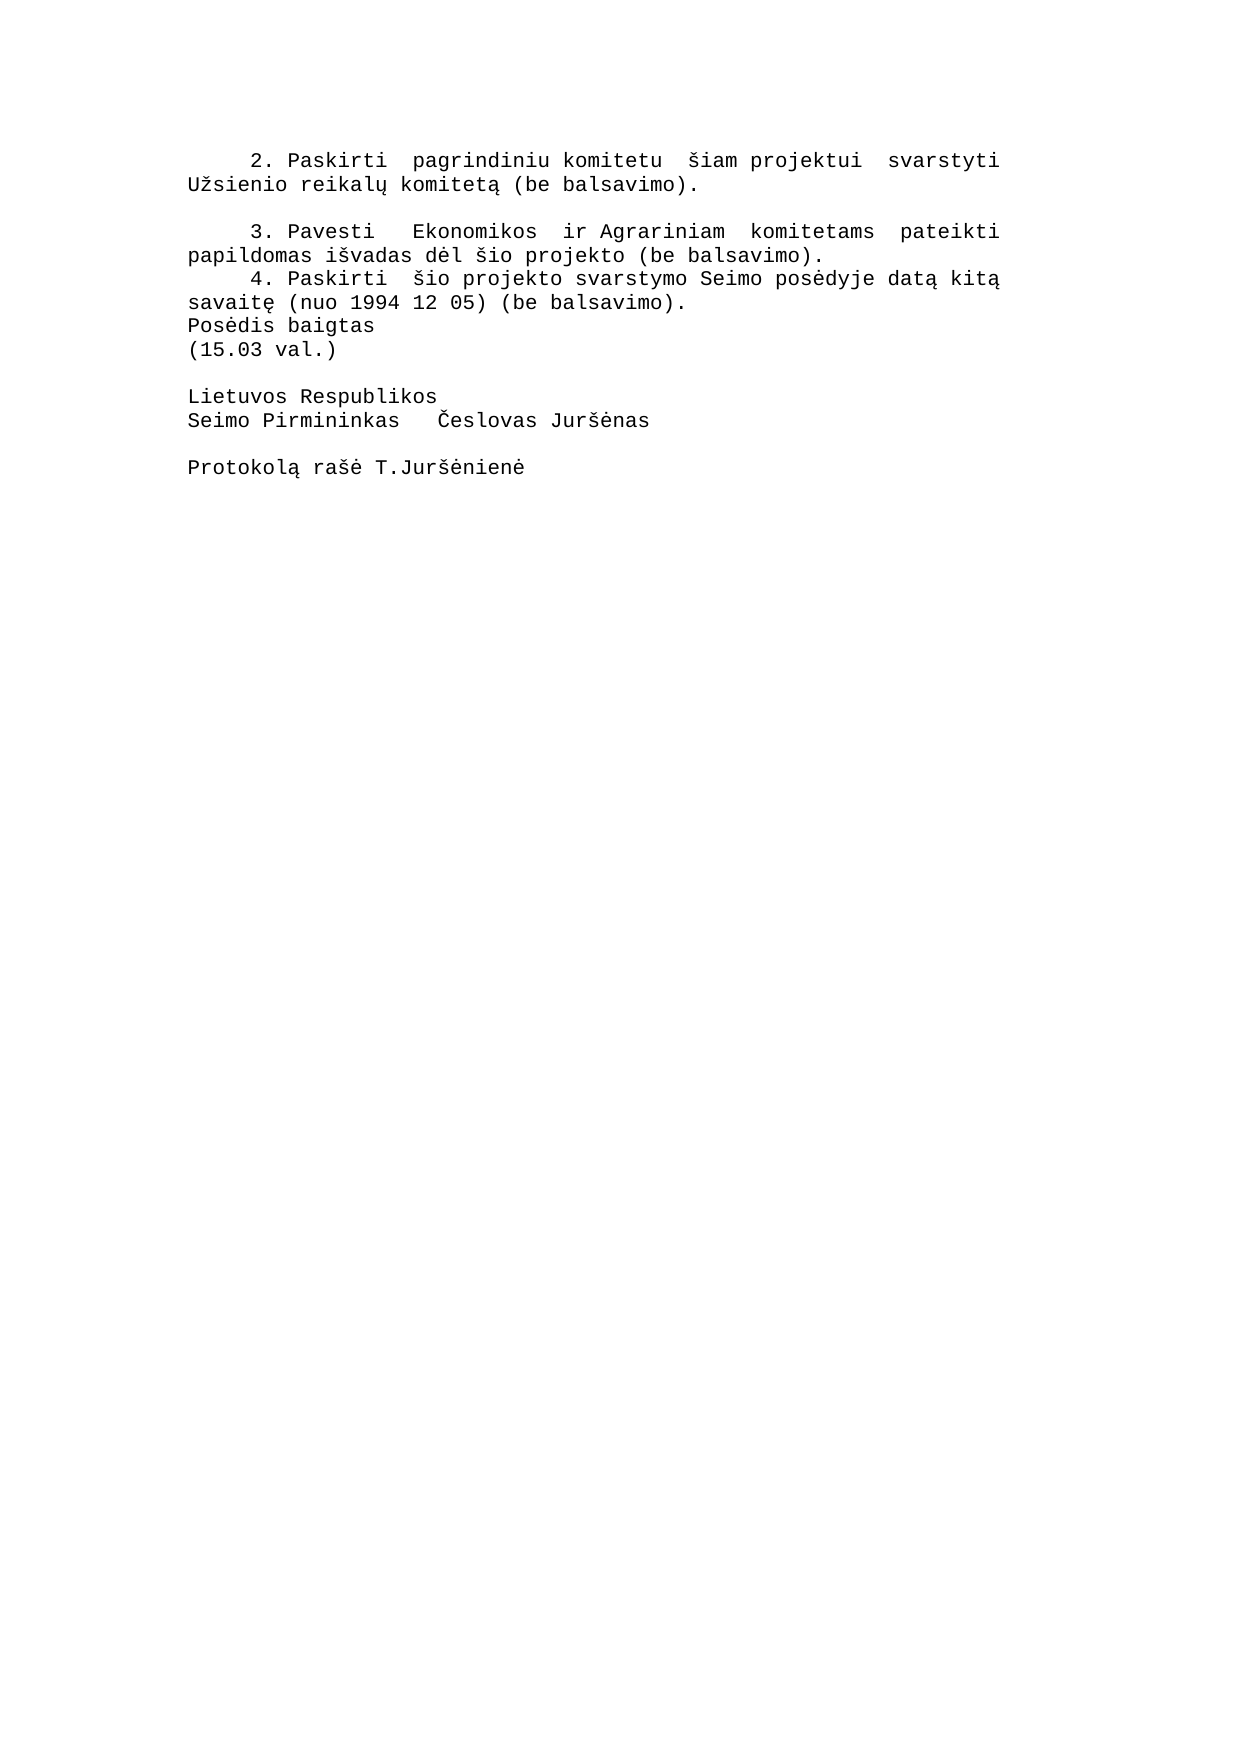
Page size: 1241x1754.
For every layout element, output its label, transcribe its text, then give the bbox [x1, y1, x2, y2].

text Lietuvos Respublikos [187, 386, 1053, 410]
text savaitę (nuo 1994 12 05) (be balsavimo). [187, 292, 1053, 316]
text Užsienio reikalų komitetą (be balsavimo). [187, 174, 1053, 197]
text 3. Pavesti Ekonomikos ir Agrariniam komitetams pateikti [187, 221, 1053, 244]
text Seimo Pirmininkas Česlovas Juršėnas [187, 410, 1053, 434]
text 4. Paskirti šio projekto svarstymo Seimo posėdyje datą kitą [187, 268, 1053, 292]
text Protokolą rašė T.Juršėnienė [187, 457, 1053, 481]
text (15.03 val.) [187, 339, 1053, 363]
text 2. Paskirti pagrindiniu komitetu šiam projektui svarstyti [187, 150, 1053, 174]
text papildomas išvadas dėl šio projekto (be balsavimo). [187, 244, 1053, 268]
text Posėdis baigtas [187, 316, 1053, 339]
